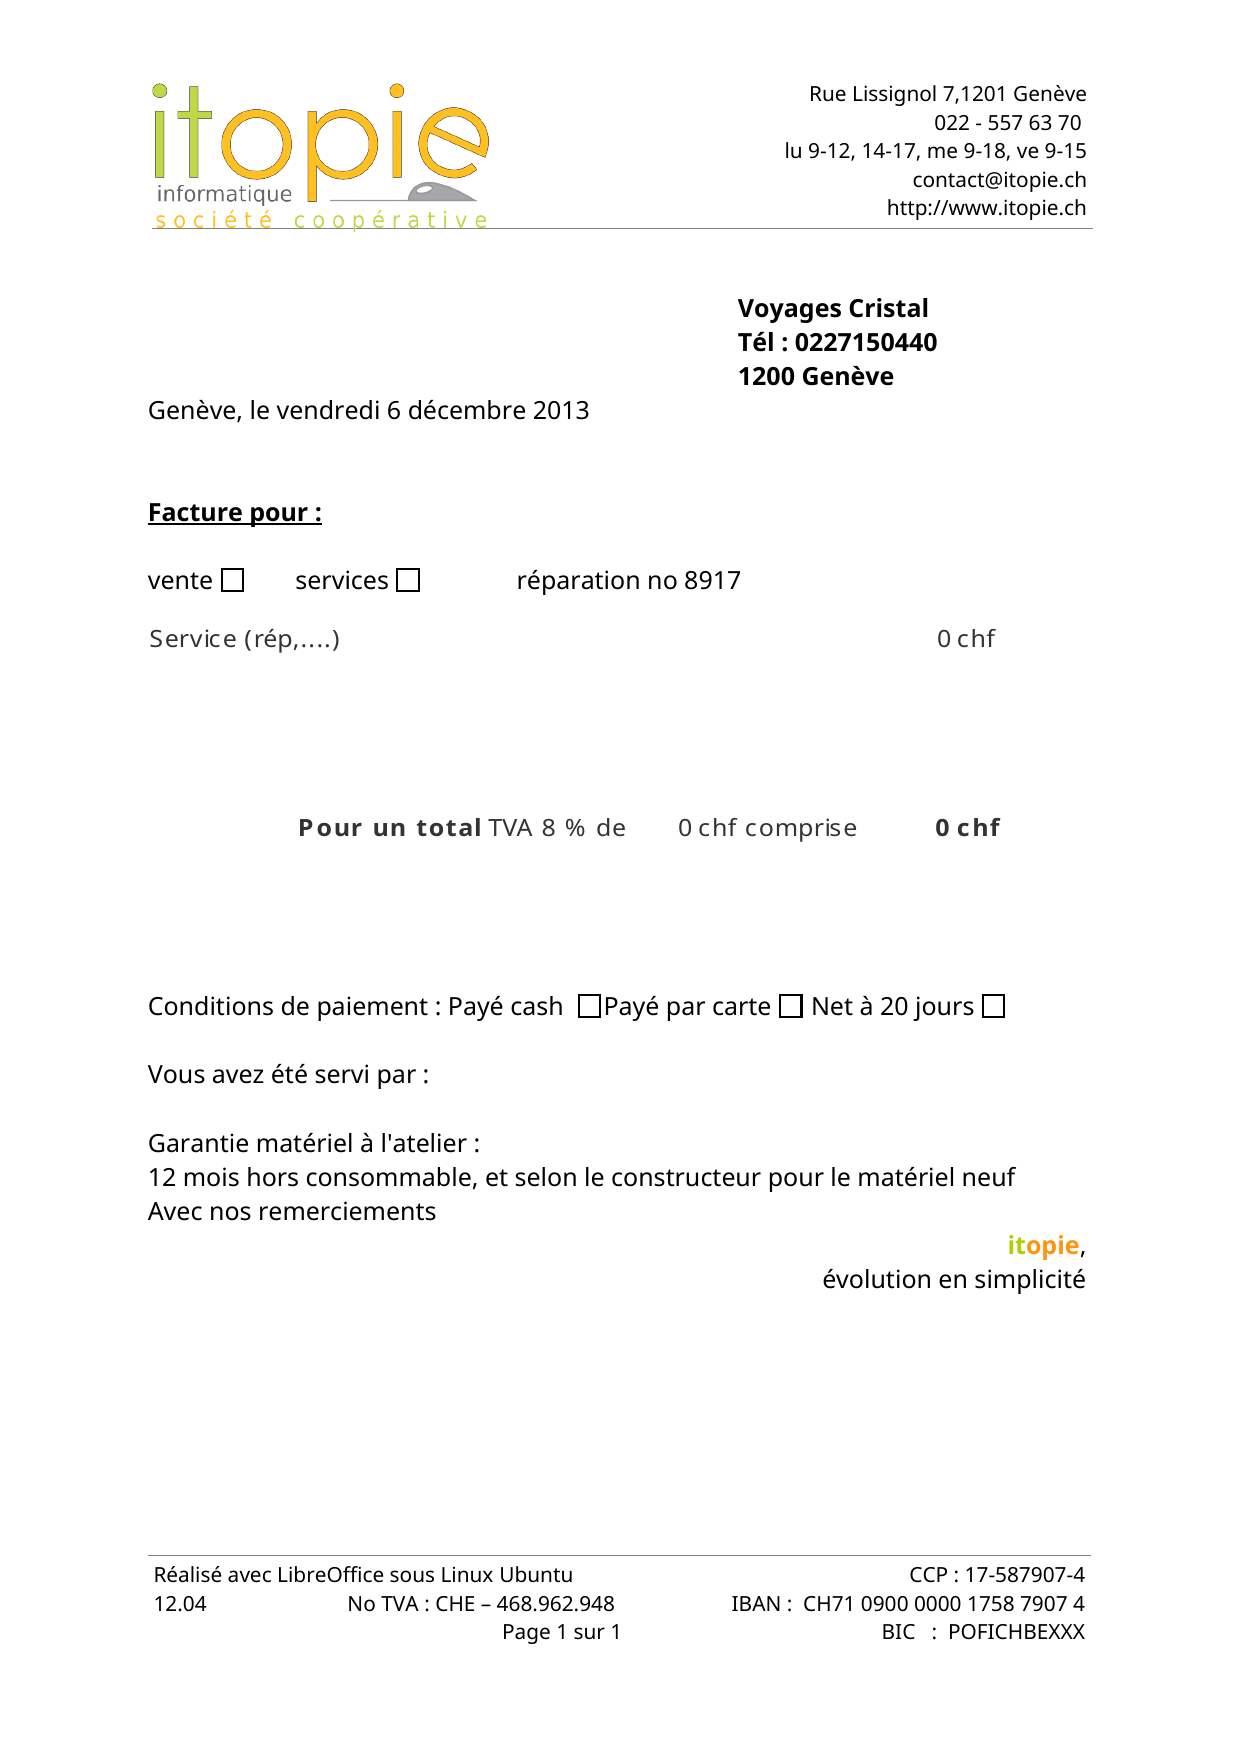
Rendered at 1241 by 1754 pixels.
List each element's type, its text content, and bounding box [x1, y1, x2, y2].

text Facture pour : [148, 495, 1093, 529]
text Vous avez été servi par : [148, 1057, 1093, 1091]
text itopie, [148, 1227, 1093, 1262]
text Tél : 0227150440 [148, 324, 1093, 358]
text Voyages Cristal [148, 290, 1093, 324]
text vente services réparation no 8917 [148, 563, 1093, 597]
text 1200 Genève [148, 358, 1093, 392]
picture [138, 72, 500, 244]
text 12 mois hors consommable, et selon le constructeur pour le matériel neuf [148, 1159, 1093, 1193]
text évolution en simplicité [148, 1262, 1093, 1296]
text Conditions de paiement : Payé cash Payé par carte Net à 20 jours [148, 989, 1093, 1023]
text Genève, le vendredi 6 décembre 2013 [148, 392, 1093, 427]
text Garantie matériel à l'atelier : [148, 1125, 1093, 1159]
text Avec nos remerciements [148, 1193, 1093, 1227]
